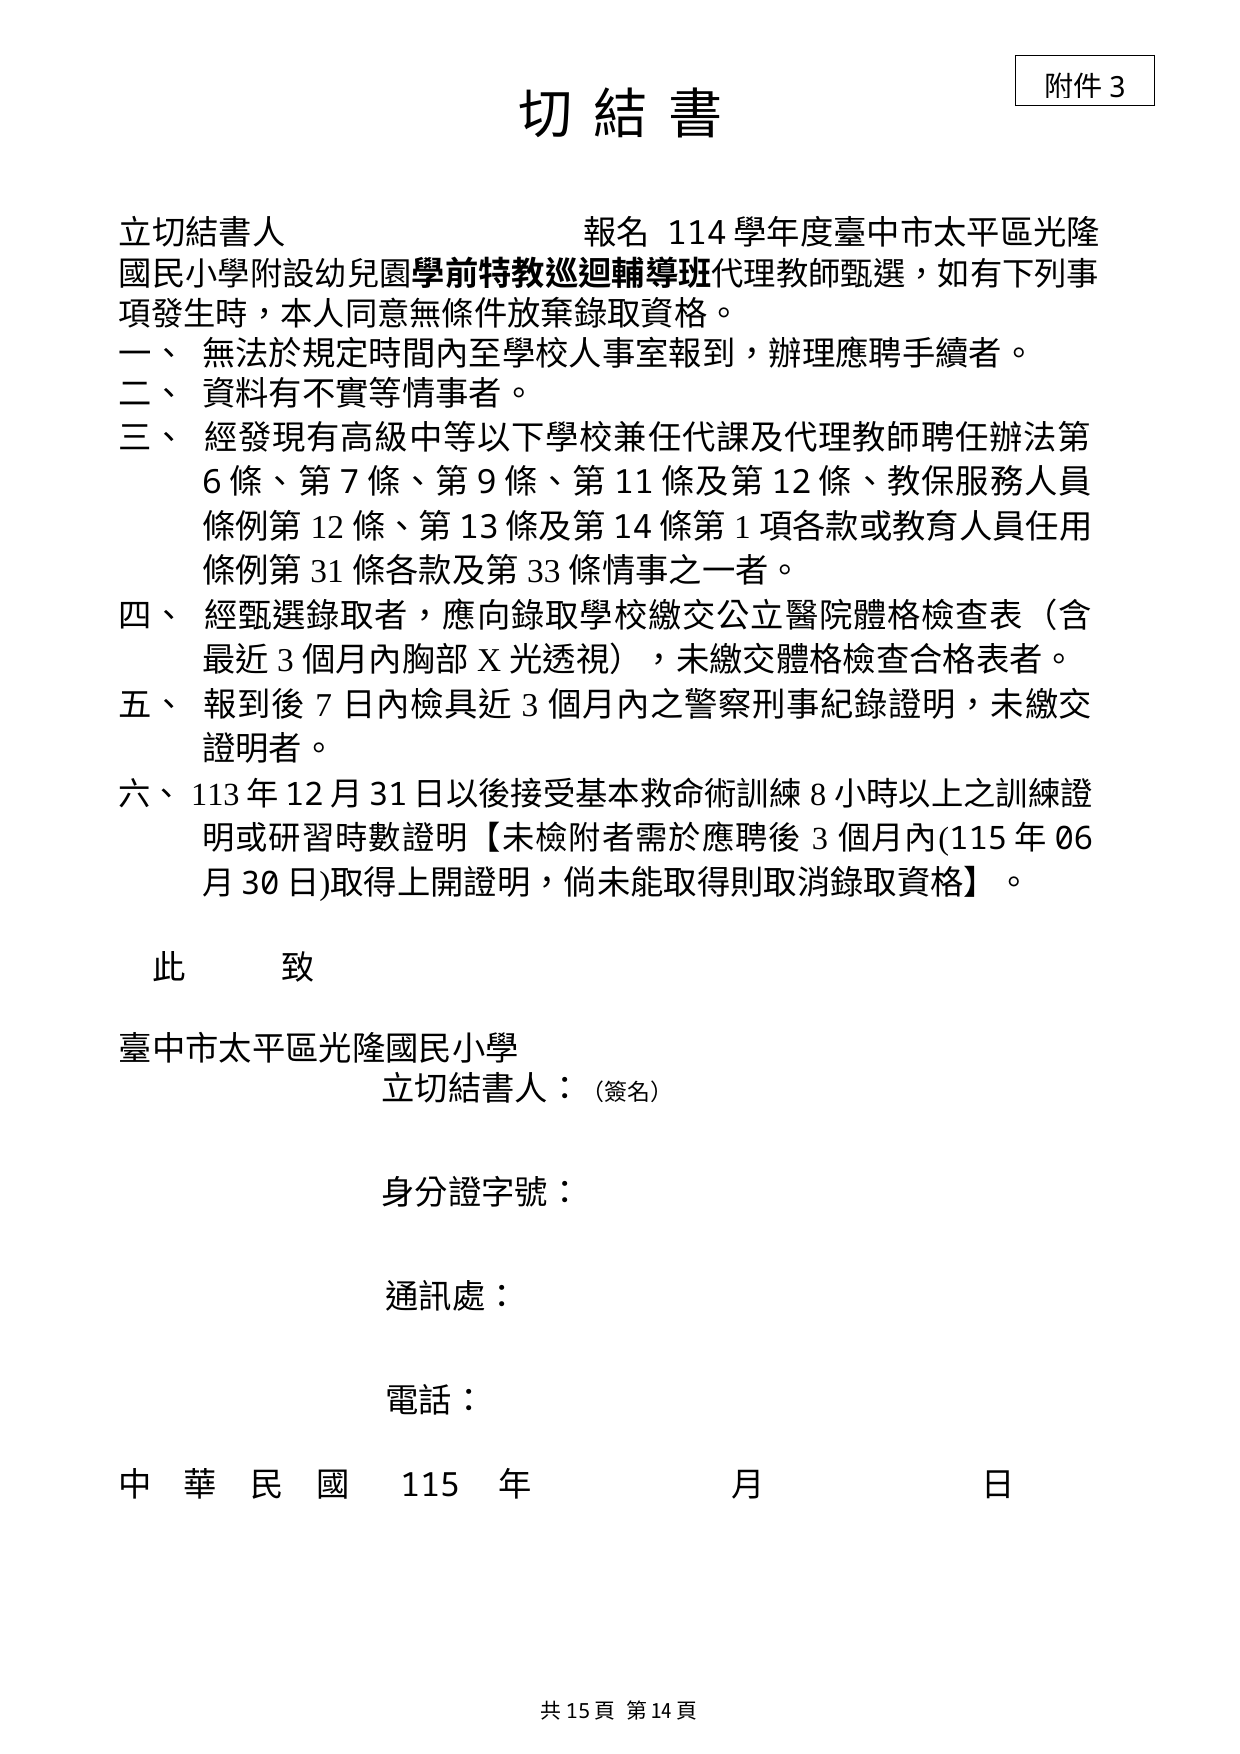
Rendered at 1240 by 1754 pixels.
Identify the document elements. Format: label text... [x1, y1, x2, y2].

text 臺中市太平區光隆國民小學 [119, 1027, 1118, 1068]
text 立切結書人 報名 114學年度臺中市太平區光隆國民小學附設幼兒園學前特教巡迴輔導班代理教師甄選，如有下列事項發生時，本人同意無條件放棄錄取資格。 [119, 212, 1118, 334]
text 立切結書人：（簽名） [381, 1068, 1118, 1108]
text 二、 資料有不實等情事者。 [119, 374, 1118, 414]
text 三、 經發現有高級中等以下學校兼任代課及代理教師聘任辦法第6條、第7條、第9條、第11條及第12條、教保服務人員條例第 12 條、第13條及第14條第 1 項各款或教育人員任用條例第 31 條各款及第 33 條情事之一者。 [118, 414, 1093, 592]
text 五、 報到後 7 日內檢具近 3 個月內之警察刑事紀錄證明，未繳交證明者。 [118, 681, 1093, 769]
text 中 華 民 國 115 年 月 日 [119, 1461, 1118, 1505]
text 切 結 書 [119, 82, 1122, 147]
text 電話： [385, 1381, 1118, 1421]
text 四、 經甄選錄取者，應向錄取學校繳交公立醫院體格檢查表（含最近 3 個月內胸部 X 光透視），未繳交體格檢查合格表者。 [118, 592, 1093, 681]
text 一、 無法於規定時間內至學校人事室報到，辦理應聘手續者。 [119, 334, 1118, 374]
text 通訊處： [385, 1276, 1118, 1316]
text 身分證字號： [381, 1172, 1118, 1212]
text 此 致 [152, 947, 1118, 987]
text 切 結 書 [1016, 56, 1154, 105]
text 六、 113年12月31日以後接受基本救命術訓練 8 小時以上之訓練證明或研習時數證明【未檢附者需於應聘後 3 個月內(115年06月30日)取得上開證明，倘未能取得則取消錄取資格】。 [118, 769, 1093, 903]
text 附件3 [1031, 64, 1139, 97]
